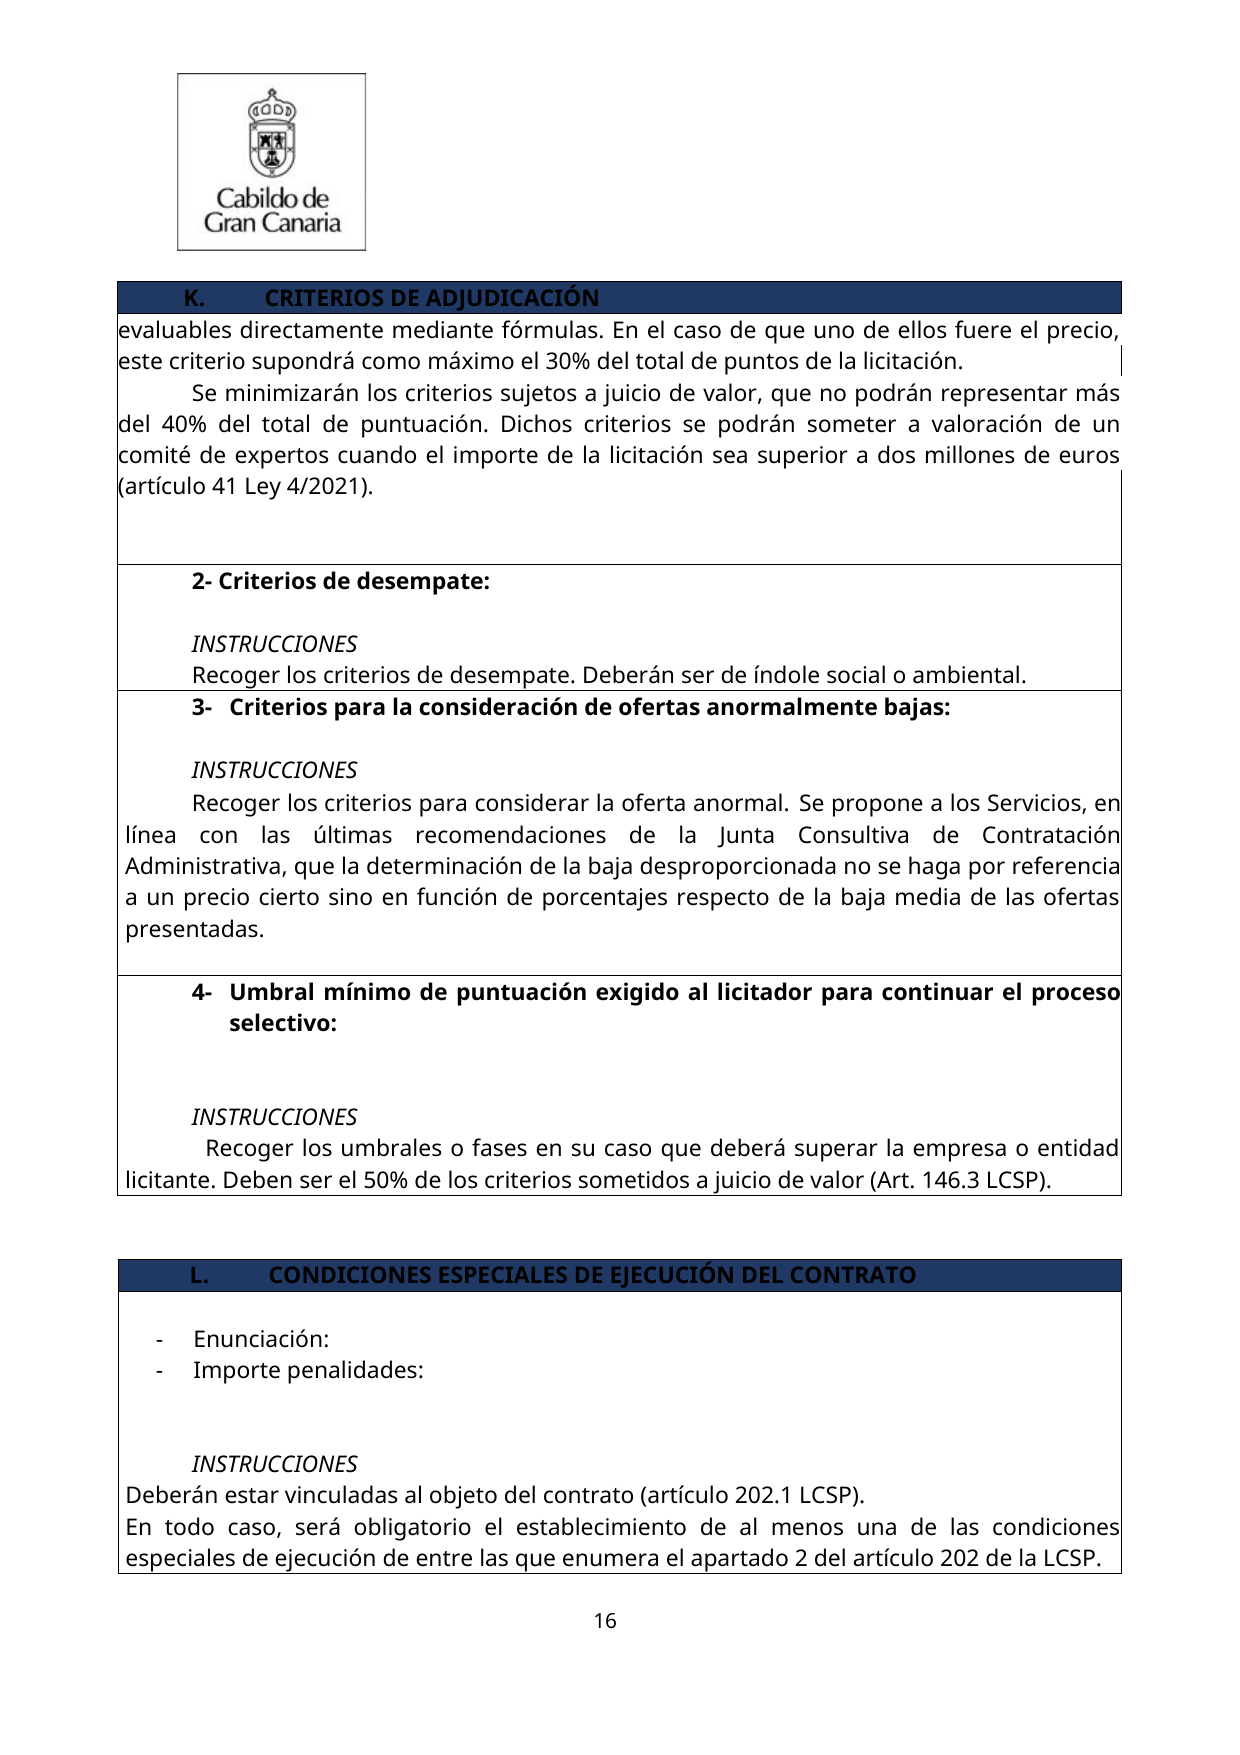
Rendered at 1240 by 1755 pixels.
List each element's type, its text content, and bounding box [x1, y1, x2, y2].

table_cell Umbral mínimo de puntuación exigido al licitador para continuar el proceso selectivo: INSTRUCCIONES Recoger los umbrales o fases en su caso que deberá superar la empresa o entidad licitante. Deben ser el 50% de los criterios sometidos a juicio de valor (Art. 146.3 LCSP). [118, 976, 1121, 1195]
table_header K. CRITERIOS DE ADJUDICACIÓN [118, 282, 1121, 313]
table_cell Criterios para la consideración de ofertas anormalmente bajas: INSTRUCCIONES Recoger los criterios para considerar la oferta anormal. Se propone a los Servicios, en línea con las últimas recomendaciones de la Junta Consultiva de Contratación Administrativa, que la determinación de la baja desproporcionada no se haga por referencia a un precio cierto sino en función de porcentajes respecto de la baja media de las ofertas presentadas. [118, 691, 1121, 975]
table_cell 2- Criterios de desempate: INSTRUCCIONES Recoger los criterios de desempate. Deberán ser de índole social o ambiental. [118, 565, 1121, 690]
table_cell Enunciación: Importe penalidades: INSTRUCCIONES Deberán estar vinculadas al objeto del contrato (artículo 202.1 LCSP). En todo caso, será obligatorio el establecimiento de al menos una de las condiciones especiales de ejecución de entre las que enumera el apartado 2 del artículo 202 de la LCSP. [119, 1292, 1121, 1573]
table_header L. CONDICIONES ESPECIALES DE EJECUCIÓN DEL CONTRATO [119, 1260, 1121, 1291]
picture [177, 73, 367, 251]
table_cell evaluables directamente mediante fórmulas. En el caso de que uno de ellos fuere el precio, este criterio supondrá como máximo el 30% del total de puntos de la licitación. Se minimizarán los criterios sujetos a juicio de valor, que no podrán representar más del 40% del total de puntuación. Dichos criterios se podrán someter a valoración de un comité de expertos cuando el importe de la licitación sea superior a dos millones de euros (artículo 41 Ley 4/2021). [118, 314, 1121, 564]
